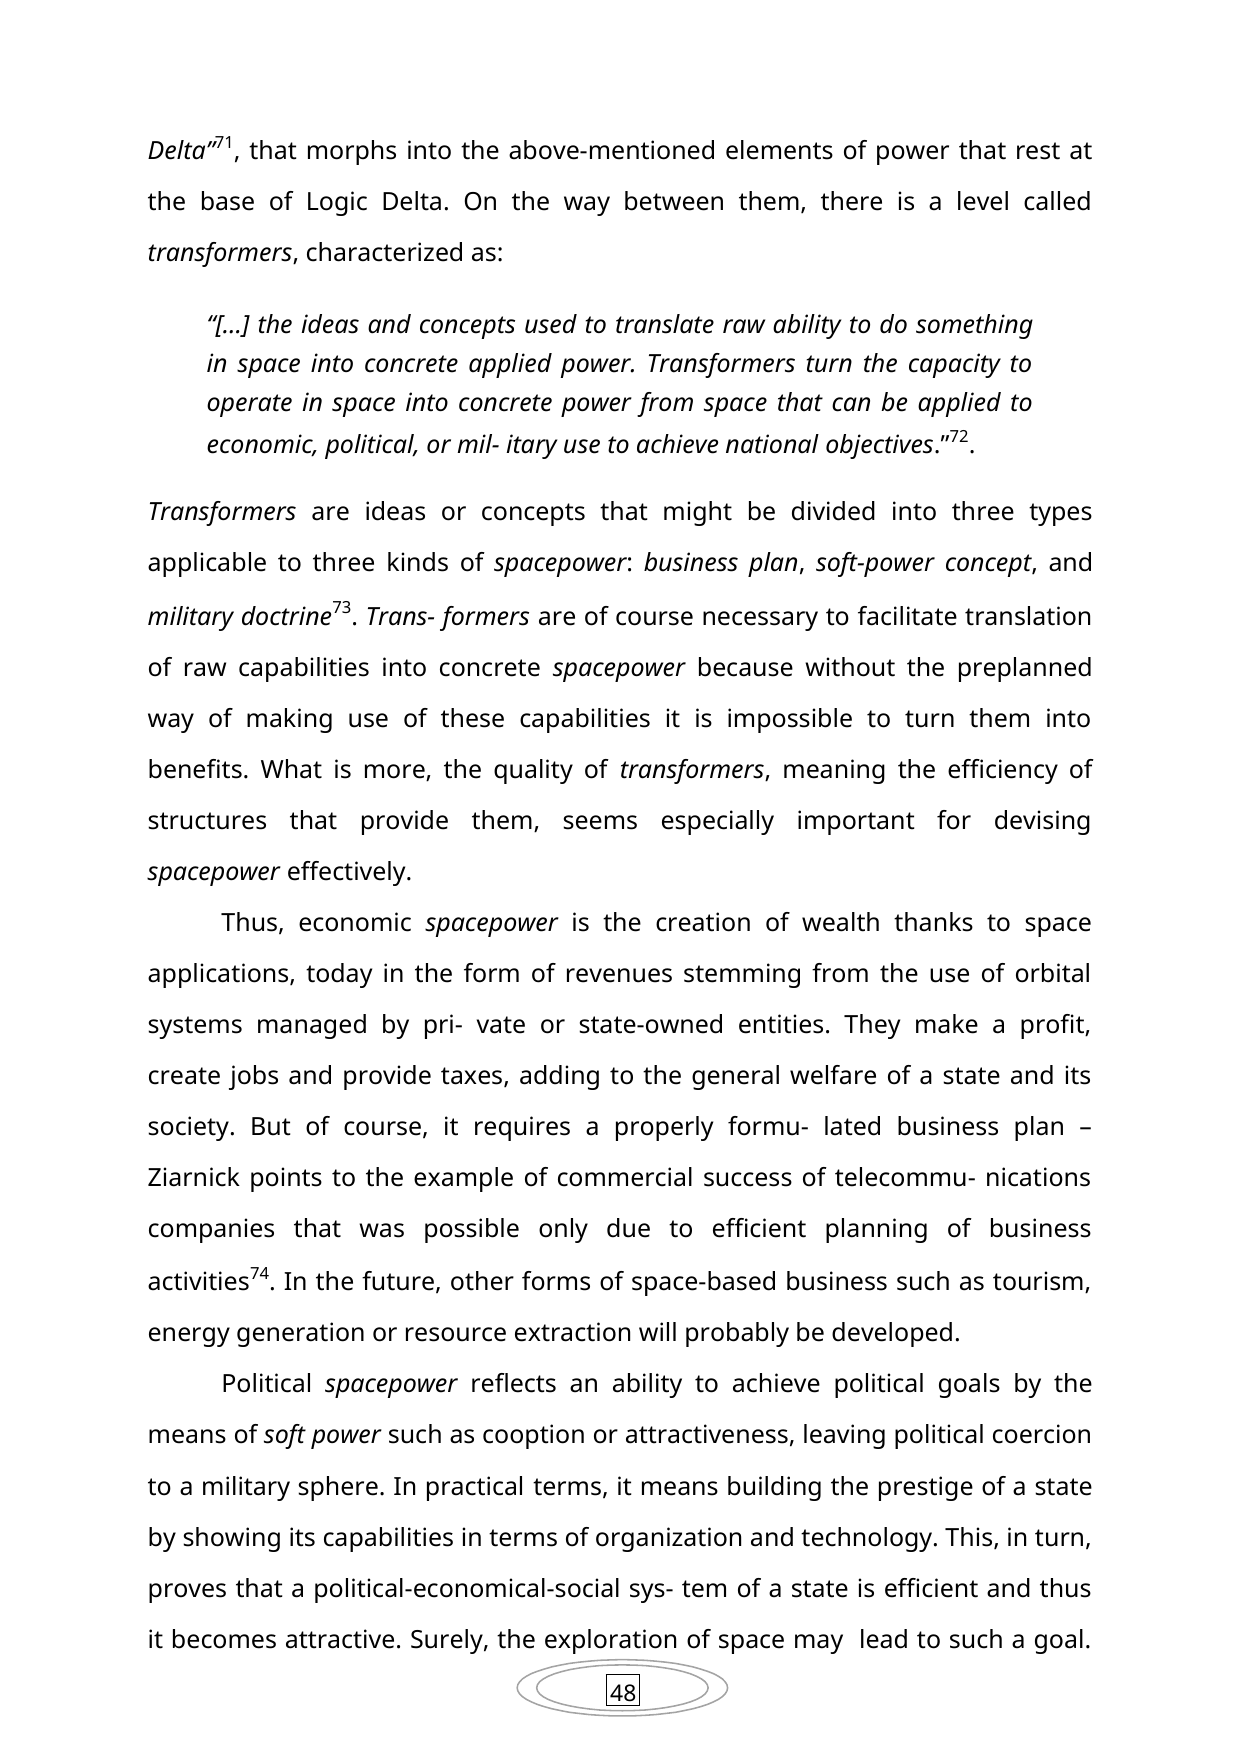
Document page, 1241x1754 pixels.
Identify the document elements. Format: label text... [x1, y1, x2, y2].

text “[…] the ideas and concepts used to translate raw ability to do something in space into concrete applied power. Transformers turn the capacity to operate in space into concrete power from space that can be applied to economic, political, or mil- itary use to achieve national objectives.”72. [206, 307, 1034, 461]
text Delta”71, that morphs into the above-mentioned elements of power that rest at the base of Logic Delta. On the way between them, there is a level called transformers, characterized as: [147, 131, 1093, 269]
text Political spacepower reflects an ability to achieve political goals by the means of soft power such as cooption or attractiveness, leaving political coercion to a military sphere. In practical terms, it means building the prestige of a state by showing its capabilities in terms of organization and technology. This, in turn, proves that a political-economical-social sys- tem of a state is efficient and thus it becomes attractive. Surely, the exploration of space may lead to such a goal. [147, 1366, 1093, 1655]
text Thus, economic spacepower is the creation of wealth thanks to space applications, today in the form of revenues stemming from the use of orbital systems managed by pri- vate or state-owned entities. They make a profit, create jobs and provide taxes, adding to the general welfare of a state and its society. But of course, it requires a properly formu- lated business plan – Ziarnick points to the example of commercial success of telecommu- nications companies that was possible only due to efficient planning of business activities74. In the future, other forms of space-based business such as tourism, energy generation or resource extraction will probably be developed. [147, 904, 1093, 1349]
text Transformers are ideas or concepts that might be divided into three types applicable to three kinds of spacepower: business plan, soft-power concept, and military doctrine73. Trans- formers are of course necessary to facilitate translation of raw capabilities into concrete spacepower because without the preplanned way of making use of these capabilities it is impossible to turn them into benefits. What is more, the quality of transformers, meaning the efficiency of structures that provide them, seems especially important for devising spacepower effectively. [147, 494, 1093, 887]
